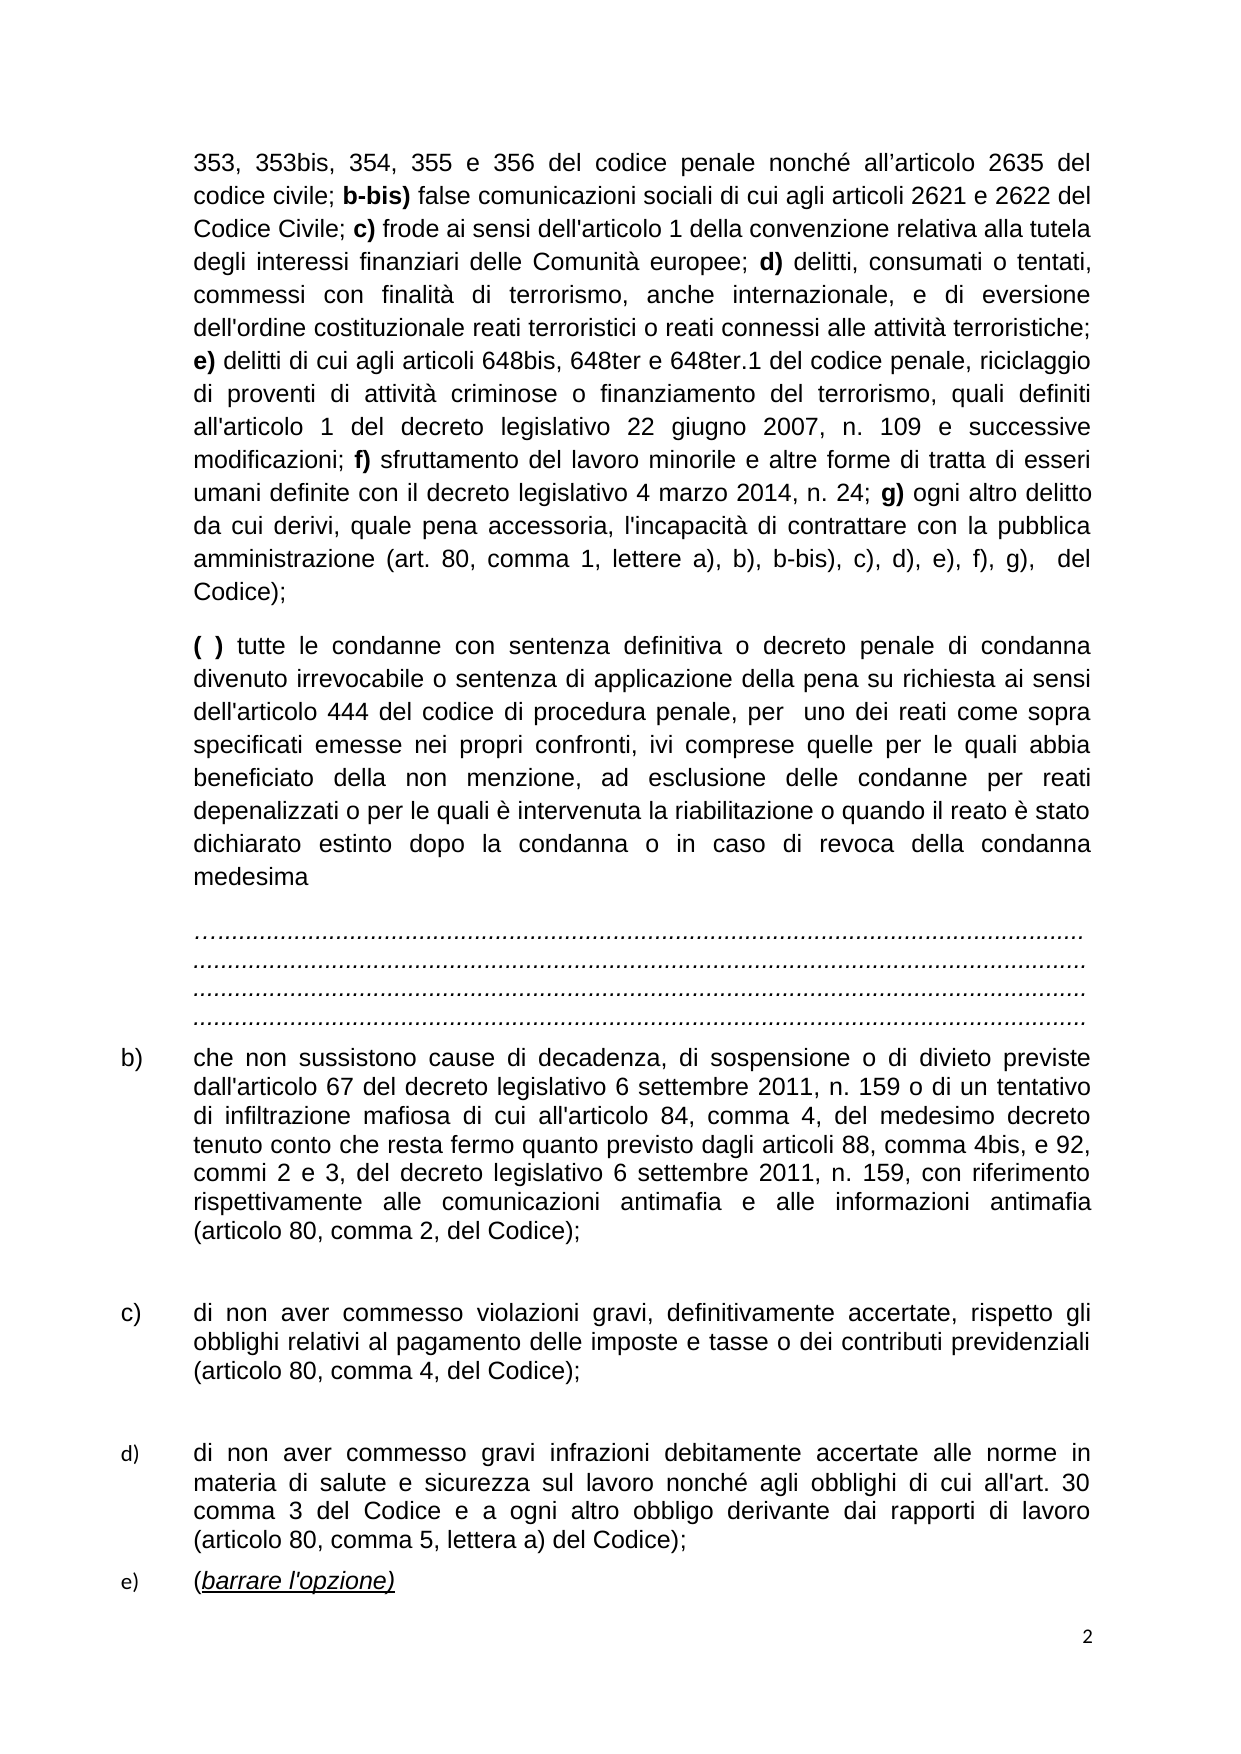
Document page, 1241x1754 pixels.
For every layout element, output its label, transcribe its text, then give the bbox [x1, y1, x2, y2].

list ( ) tutte le condanne con sentenza definitiva o decreto penale di condanna divenuto irrevocabile o sentenza di applicazione della pena su richiesta ai sensi dell'articolo 444 del codice di procedura penale, per uno dei reati come sopra specificati emesse nei propri confronti, ivi comprese quelle per le quali abbia beneficiato della non menzione, ad esclusione delle condanne per reati depenalizzati o per le quali è intervenuta la riabilitazione o quando il reato è stato dichiarato estinto dopo la condanna o in caso di revoca della condanna medesima [121, 631, 1092, 891]
list di non aver commesso violazioni gravi, definitivamente accertate, rispetto gli obblighi relativi al pagamento delle imposte e tasse o dei contributi previdenziali (articolo 80, comma 4, del Codice); [121, 1298, 1092, 1384]
list …................................................................................................................................................................................................................................................................................................................................................................................................................................................................................................................................ [121, 916, 1092, 1031]
list che non sussistono cause di decadenza, di sospensione o di divieto previste dall'articolo 67 del decreto legislativo 6 settembre 2011, n. 159 o di un tentativo di infiltrazione mafiosa di cui all'articolo 84, comma 4, del medesimo decreto tenuto conto che resta fermo quanto previsto dagli articoli 88, comma 4bis, e 92, commi 2 e 3, del decreto legislativo 6 settembre 2011, n. 159, con riferimento rispettivamente alle comunicazioni antimafia e alle informazioni antimafia (articolo 80, comma 2, del Codice); [121, 1043, 1092, 1244]
list di non aver commesso gravi infrazioni debitamente accertate alle norme in materia di salute e sicurezza sul lavoro nonché agli obblighi di cui all'art. 30 comma 3 del Codice e a ogni altro obbligo derivante dai rapporti di lavoro (articolo 80, comma 5, lettera a) del Codice); [121, 1438, 1092, 1554]
list (barrare l'opzione) [121, 1566, 1092, 1595]
list 353, 353bis, 354, 355 e 356 del codice penale nonché all’articolo 2635 del codice civile; b-bis) false comunicazioni sociali di cui agli articoli 2621 e 2622 del Codice Civile; c) frode ai sensi dell'articolo 1 della convenzione relativa alla tutela degli interessi finanziari delle Comunità europee; d) delitti, consumati o tentati, commessi con finalità di terrorismo, anche internazionale, e di eversione dell'ordine costituzionale reati terroristici o reati connessi alle attività terroristiche; e) delitti di cui agli articoli 648bis, 648ter e 648ter.1 del codice penale, riciclaggio di proventi di attività criminose o finanziamento del terrorismo, quali definiti all'articolo 1 del decreto legislativo 22 giugno 2007, n. 109 e successive modificazioni; f) sfruttamento del lavoro minorile e altre forme di tratta di esseri umani definite con il decreto legislativo 4 marzo 2014, n. 24; g) ogni altro delitto da cui derivi, quale pena accessoria, l'incapacità di contrattare con la pubblica amministrazione (art. 80, comma 1, lettere a), b), b-bis), c), d), e), f), g), del Codice); [121, 148, 1092, 606]
